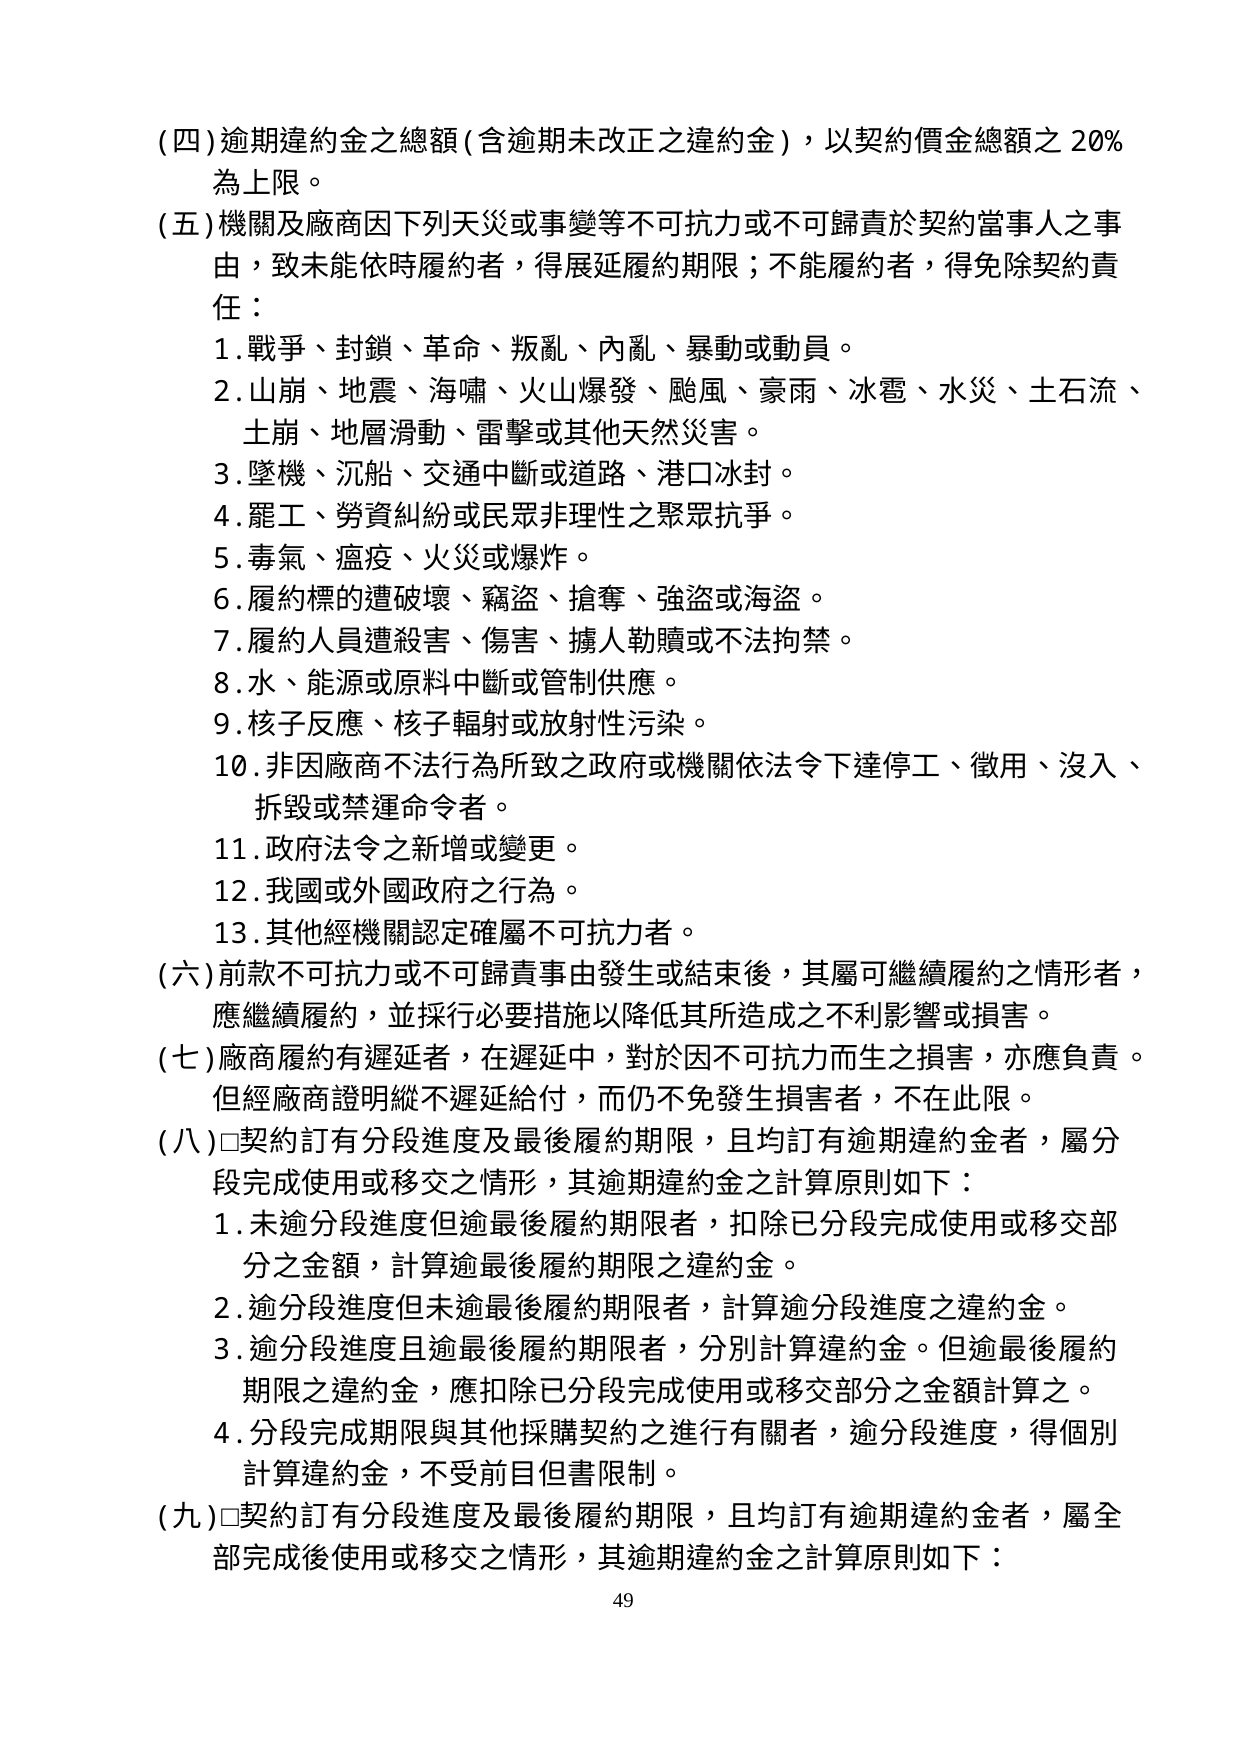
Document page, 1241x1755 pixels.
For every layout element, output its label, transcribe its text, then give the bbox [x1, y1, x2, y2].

text 11.政府法令之新增或變更。 [213, 826, 1120, 868]
text 12.我國或外國政府之行為。 [213, 868, 1120, 910]
text (七)廠商履約有遲延者，在遲延中，對於因不可抗力而生之損害，亦應負責。但經廠商證明縱不遲延給付，而仍不免發生損害者，不在此限。 [154, 1035, 1122, 1118]
text 2.逾分段進度但未逾最後履約期限者，計算逾分段進度之違約金。 [213, 1285, 1120, 1326]
text 3.逾分段進度且逾最後履約期限者，分別計算違約金。但逾最後履約期限之違約金，應扣除已分段完成使用或移交部分之金額計算之。 [213, 1326, 1120, 1410]
text 10.非因廠商不法行為所致之政府或機關依法令下達停工、徵用、沒入、拆毀或禁運命令者。 [213, 743, 1120, 826]
text 3.墜機、沉船、交通中斷或道路、港口冰封。 [213, 451, 1120, 493]
text 1.未逾分段進度但逾最後履約期限者，扣除已分段完成使用或移交部分之金額，計算逾最後履約期限之違約金。 [213, 1201, 1120, 1285]
text (六)前款不可抗力或不可歸責事由發生或結束後，其屬可繼續履約之情形者，應繼續履約，並採行必要措施以降低其所造成之不利影響或損害。 [154, 951, 1122, 1035]
text 5.毒氣、瘟疫、火災或爆炸。 [213, 535, 1120, 576]
text 4.分段完成期限與其他採購契約之進行有關者，逾分段進度，得個別計算違約金，不受前目但書限制。 [213, 1410, 1120, 1493]
text (八)□契約訂有分段進度及最後履約期限，且均訂有逾期違約金者，屬分段完成使用或移交之情形，其逾期違約金之計算原則如下： [154, 1118, 1122, 1201]
text (四)逾期違約金之總額(含逾期未改正之違約金)，以契約價金總額之20% 為上限。 [154, 118, 1122, 201]
text 1.戰爭、封鎖、革命、叛亂、內亂、暴動或動員。 [213, 326, 1120, 368]
text 2.山崩、地震、海嘯、火山爆發、颱風、豪雨、冰雹、水災、土石流、土崩、地層滑動、雷擊或其他天然災害。 [213, 368, 1120, 451]
text 7.履約人員遭殺害、傷害、擄人勒贖或不法拘禁。 [213, 618, 1120, 660]
text 4.罷工、勞資糾紛或民眾非理性之聚眾抗爭。 [213, 493, 1120, 535]
text (五)機關及廠商因下列天災或事變等不可抗力或不可歸責於契約當事人之事由，致未能依時履約者，得展延履約期限；不能履約者，得免除契約責任： [154, 201, 1122, 326]
text 8.水、能源或原料中斷或管制供應。 [213, 660, 1120, 701]
text (九)□契約訂有分段進度及最後履約期限，且均訂有逾期違約金者，屬全部完成後使用或移交之情形，其逾期違約金之計算原則如下： [154, 1493, 1122, 1576]
text 13.其他經機關認定確屬不可抗力者。 [213, 910, 1120, 951]
text 6.履約標的遭破壞、竊盜、搶奪、強盜或海盜。 [213, 576, 1120, 618]
text 9.核子反應、核子輻射或放射性污染。 [213, 701, 1120, 743]
